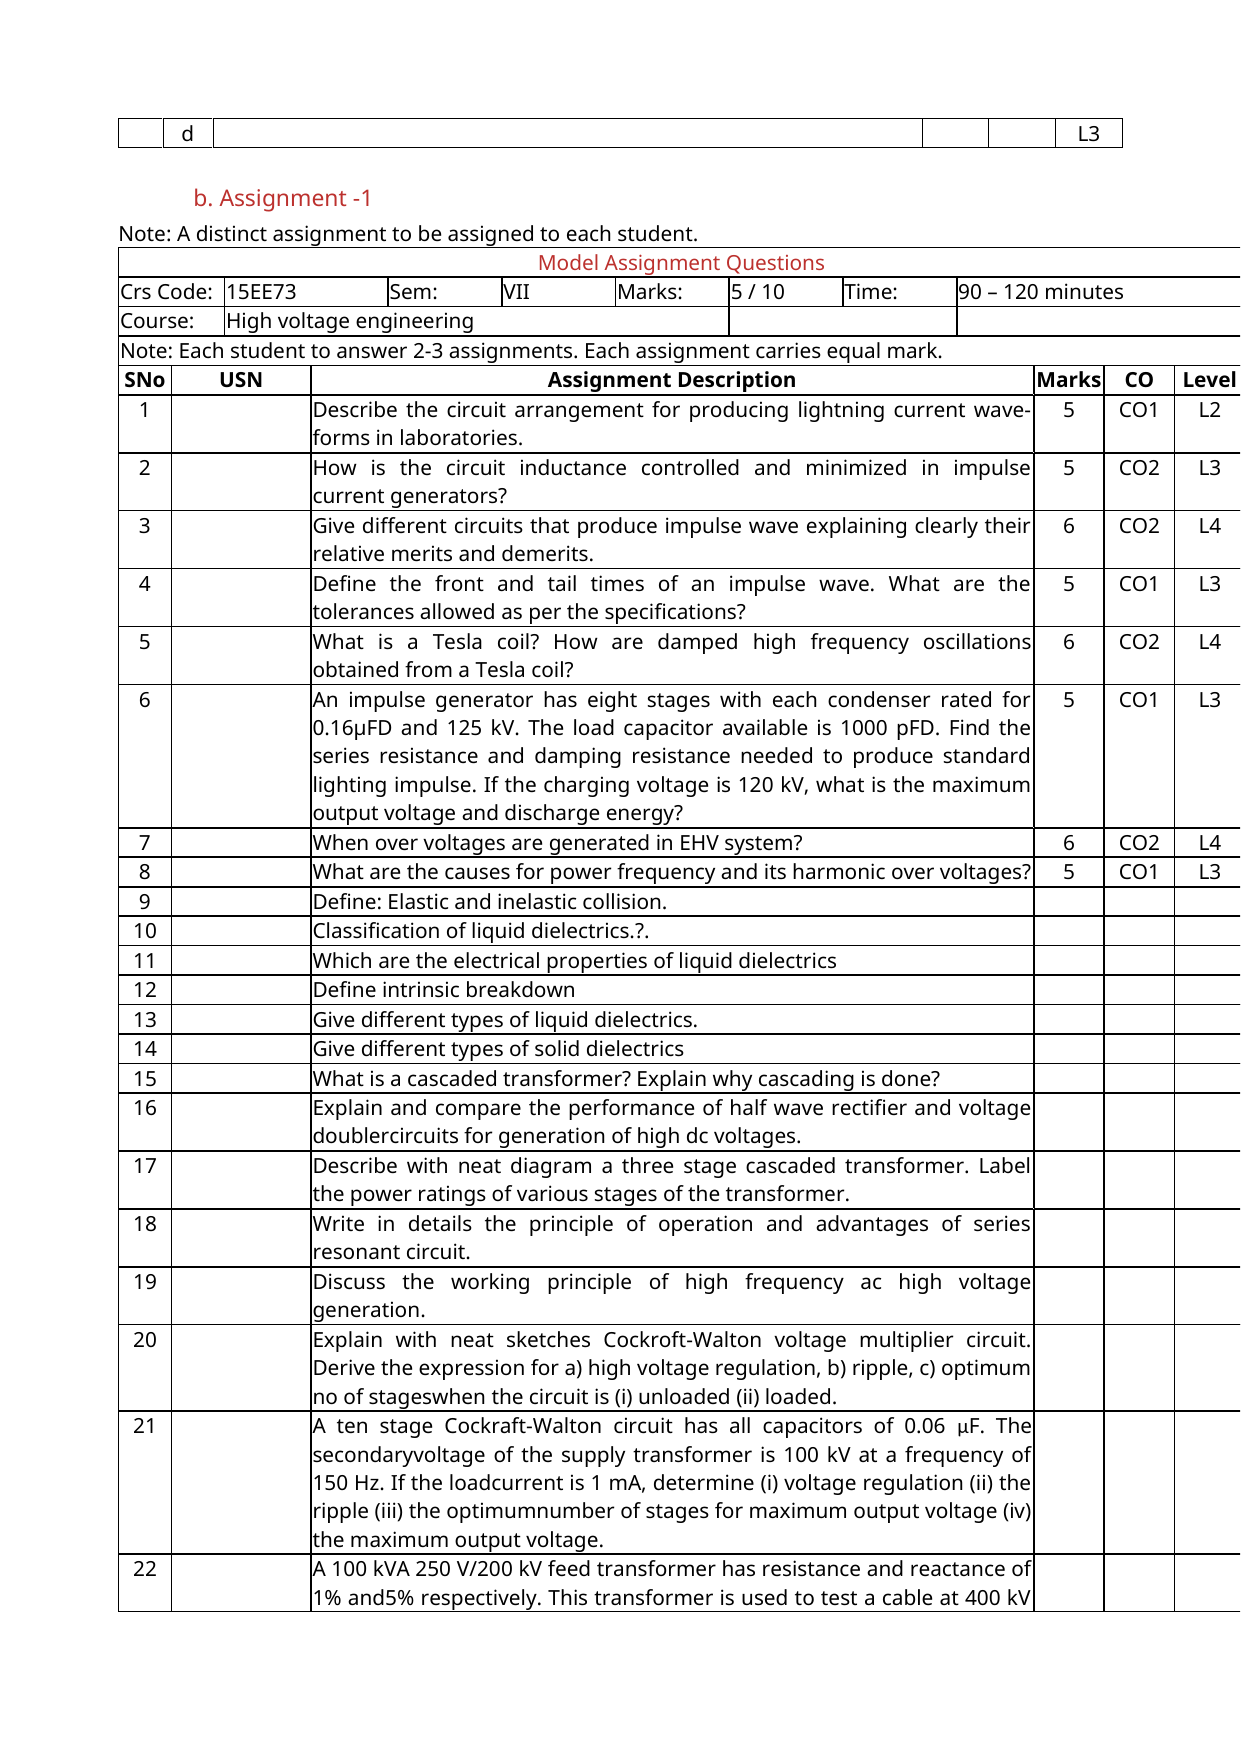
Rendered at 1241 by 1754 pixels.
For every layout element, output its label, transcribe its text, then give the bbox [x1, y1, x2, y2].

table_cell Note: Each student to answer 2-3 assignments. Each assignment carries equal mark. [119, 337, 1240, 365]
table_cell High voltage engineering [225, 307, 728, 335]
table_cell 5 [1035, 396, 1103, 452]
table_cell [1035, 1412, 1103, 1553]
table_cell 8 [119, 858, 171, 886]
table_cell [172, 1268, 310, 1324]
table_cell [172, 829, 310, 856]
table_cell [1175, 1064, 1240, 1092]
table_cell [172, 1152, 310, 1208]
table_cell CO1 [1105, 396, 1174, 452]
table_cell 17 [119, 1152, 171, 1208]
table_cell [1175, 1035, 1240, 1063]
table_cell [1175, 1555, 1240, 1611]
table_cell Explain and compare the performance of half wave rectifier and voltage doublercircuits for generation of high dc voltages. [312, 1094, 1033, 1150]
table_cell 10 [119, 917, 171, 945]
table_cell 21 [119, 1412, 171, 1553]
table_cell [989, 119, 1055, 147]
table_cell CO2 [1105, 454, 1174, 510]
table_cell [119, 119, 162, 147]
table_cell L3 [1175, 569, 1240, 626]
table_cell Assignment Description [312, 366, 1033, 394]
table_cell Define intrinsic breakdown [312, 976, 1033, 1004]
table_cell [1175, 888, 1240, 915]
table_cell [958, 307, 1240, 335]
table_cell 5 [1035, 858, 1103, 886]
table_cell [1105, 1555, 1174, 1611]
table_cell L4 [1175, 627, 1240, 684]
table_cell Give different types of liquid dielectrics. [312, 1005, 1033, 1033]
table_cell L4 [1175, 829, 1240, 856]
table_cell [1035, 1064, 1103, 1092]
table_cell [172, 946, 310, 974]
table_cell [1175, 1094, 1240, 1150]
table_cell [1105, 1152, 1174, 1208]
table_cell Sem: [389, 278, 501, 306]
table_cell [1035, 888, 1103, 915]
table_cell [1035, 917, 1103, 945]
table_cell [1175, 917, 1240, 945]
table_cell [172, 511, 310, 568]
table_cell 20 [119, 1325, 171, 1410]
table_cell Classification of liquid dielectrics.?. [312, 917, 1033, 945]
table_cell [1035, 1325, 1103, 1410]
table_cell 15EE73 [225, 278, 387, 306]
table_cell [1105, 917, 1174, 945]
table_cell [923, 119, 988, 147]
table_cell [1105, 1268, 1174, 1324]
table_cell CO1 [1105, 569, 1174, 626]
table_cell 18 [119, 1210, 171, 1266]
table_cell Define the front and tail times of an impulse wave. What are the tolerances allowed as per the specifications? [312, 569, 1033, 626]
table_cell [1035, 1094, 1103, 1150]
table_cell 90 – 120 minutes [958, 278, 1240, 306]
table_cell VII [503, 278, 615, 306]
table_cell CO1 [1105, 685, 1174, 827]
table_cell [172, 858, 310, 886]
table_cell CO2 [1105, 627, 1174, 684]
table_cell [1105, 1064, 1174, 1092]
table_cell [1175, 1412, 1240, 1553]
table_cell [1175, 976, 1240, 1004]
table_cell 16 [119, 1094, 171, 1150]
table_cell 7 [119, 829, 171, 856]
table_cell 15 [119, 1064, 171, 1092]
table_cell [172, 569, 310, 626]
table_cell [172, 1325, 310, 1410]
table_cell [1175, 1268, 1240, 1324]
table_cell When over voltages are generated in EHV system? [312, 829, 1033, 856]
table_cell [172, 1094, 310, 1150]
table_cell CO2 [1105, 511, 1174, 568]
table_cell 5 [1035, 454, 1103, 510]
table_cell [1175, 946, 1240, 974]
table_cell [1035, 946, 1103, 974]
table_cell A 100 kVA 250 V/200 kV feed transformer has resistance and reactance of 1% and5% respectively. This transformer is used to test a cable at 400 kV [312, 1555, 1033, 1611]
table_cell [1035, 1210, 1103, 1266]
table_cell Describe with neat diagram a three stage cascaded transformer. Label the power ratings of various stages of the transformer. [312, 1152, 1033, 1208]
table_cell [172, 1412, 310, 1553]
table_cell Marks [1035, 366, 1103, 394]
table_cell d [164, 119, 212, 147]
table_cell An impulse generator has eight stages with each condenser rated for 0.16µFD and 125 kV. The load capacitor available is 1000 pFD. Find the series resistance and damping resistance needed to produce standard lighting impulse. If the charging voltage is 120 kV, what is the maximum output voltage and discharge energy? [312, 685, 1033, 827]
table_cell 22 [119, 1555, 171, 1611]
table_cell [730, 307, 956, 335]
table_cell [1175, 1005, 1240, 1033]
table_cell 5 / 10 [730, 278, 842, 306]
table_cell [172, 1064, 310, 1092]
table_cell [1105, 1094, 1174, 1150]
table_cell Give different circuits that produce impulse wave explaining clearly their relative merits and demerits. [312, 511, 1033, 568]
table_cell 1 [119, 396, 171, 452]
table_cell [1035, 1152, 1103, 1208]
table_cell L4 [1175, 511, 1240, 568]
table_cell 19 [119, 1268, 171, 1324]
table_cell L3 [1175, 858, 1240, 886]
table_cell L3 [1175, 454, 1240, 510]
table_cell What is a Tesla coil? How are damped high frequency oscillations obtained from a Tesla coil? [312, 627, 1033, 684]
table_cell [172, 976, 310, 1004]
table_cell [172, 888, 310, 915]
table_cell L3 [1056, 119, 1122, 147]
table_cell Define: Elastic and inelastic collision. [312, 888, 1033, 915]
table_cell [1105, 888, 1174, 915]
table_cell [1105, 1325, 1174, 1410]
table_cell 5 [119, 627, 171, 684]
table_cell [1035, 1268, 1103, 1324]
table_cell [172, 917, 310, 945]
table_cell Crs Code: [119, 278, 224, 306]
table_cell [172, 627, 310, 684]
table_cell L3 [1175, 685, 1240, 827]
table_cell [214, 119, 922, 147]
table_cell Course: [119, 307, 224, 335]
table_cell How is the circuit inductance controlled and minimized in impulse current generators? [312, 454, 1033, 510]
table_cell 3 [119, 511, 171, 568]
table_cell [1105, 1005, 1174, 1033]
table_cell [172, 396, 310, 452]
table_cell [1035, 1035, 1103, 1063]
table_cell 4 [119, 569, 171, 626]
table_cell [1105, 1210, 1174, 1266]
table_cell [1175, 1152, 1240, 1208]
table_cell [1105, 976, 1174, 1004]
table_cell USN [172, 366, 310, 394]
table_cell Level [1175, 366, 1240, 394]
table_cell [1105, 1412, 1174, 1553]
table_cell [172, 685, 310, 827]
table_cell [1105, 1035, 1174, 1063]
text Note: A distinct assignment to be assigned to each student. [118, 219, 1122, 247]
table_cell Which are the electrical properties of liquid dielectrics [312, 946, 1033, 974]
table_cell L2 [1175, 396, 1240, 452]
text b. Assignment -1 [118, 182, 1122, 213]
table_cell Give different types of solid dielectrics [312, 1035, 1033, 1063]
table_cell 12 [119, 976, 171, 1004]
table_cell [1105, 946, 1174, 974]
table_cell Discuss the working principle of high frequency ac high voltage generation. [312, 1268, 1033, 1324]
table_cell [172, 1210, 310, 1266]
table_cell [172, 1005, 310, 1033]
table_cell 5 [1035, 685, 1103, 827]
table_cell Write in details the principle of operation and advantages of series resonant circuit. [312, 1210, 1033, 1266]
table_cell Marks: [616, 278, 728, 306]
table_cell CO [1105, 366, 1174, 394]
table_cell CO2 [1105, 829, 1174, 856]
table_cell [1035, 1555, 1103, 1611]
table_cell [172, 1035, 310, 1063]
table_cell 14 [119, 1035, 171, 1063]
table_cell 6 [1035, 627, 1103, 684]
table_cell 5 [1035, 569, 1103, 626]
table_cell [172, 454, 310, 510]
table_cell 6 [1035, 511, 1103, 568]
table_cell [1175, 1325, 1240, 1410]
table_cell 6 [119, 685, 171, 827]
table_cell Explain with neat sketches Cockroft-Walton voltage multiplier circuit. Derive the expression for a) high voltage regulation, b) ripple, c) optimum no of stageswhen the circuit is (i) unloaded (ii) loaded. [312, 1325, 1033, 1410]
table_cell What are the causes for power frequency and its harmonic over voltages? [312, 858, 1033, 886]
table_cell [1035, 976, 1103, 1004]
table_cell 6 [1035, 829, 1103, 856]
table_cell SNo [119, 366, 171, 394]
table_cell 2 [119, 454, 171, 510]
table_cell Time: [844, 278, 956, 306]
table_cell Describe the circuit arrangement for producing lightning current wave-forms in laboratories. [312, 396, 1033, 452]
table_cell 9 [119, 888, 171, 915]
table_cell [1035, 1005, 1103, 1033]
table_cell CO1 [1105, 858, 1174, 886]
table_header Model Assignment Questions [119, 248, 1240, 276]
table_cell [172, 1555, 310, 1611]
table_cell 11 [119, 946, 171, 974]
table_cell [1175, 1210, 1240, 1266]
table_cell 13 [119, 1005, 171, 1033]
table_cell What is a cascaded transformer? Explain why cascading is done? [312, 1064, 1033, 1092]
table_cell A ten stage Cockraft-Walton circuit has all capacitors of 0.06 μF. The secondaryvoltage of the supply transformer is 100 kV at a frequency of 150 Hz. If the loadcurrent is 1 mA, determine (i) voltage regulation (ii) the ripple (iii) the optimumnumber of stages for maximum output voltage (iv) the maximum output voltage. [312, 1412, 1033, 1553]
